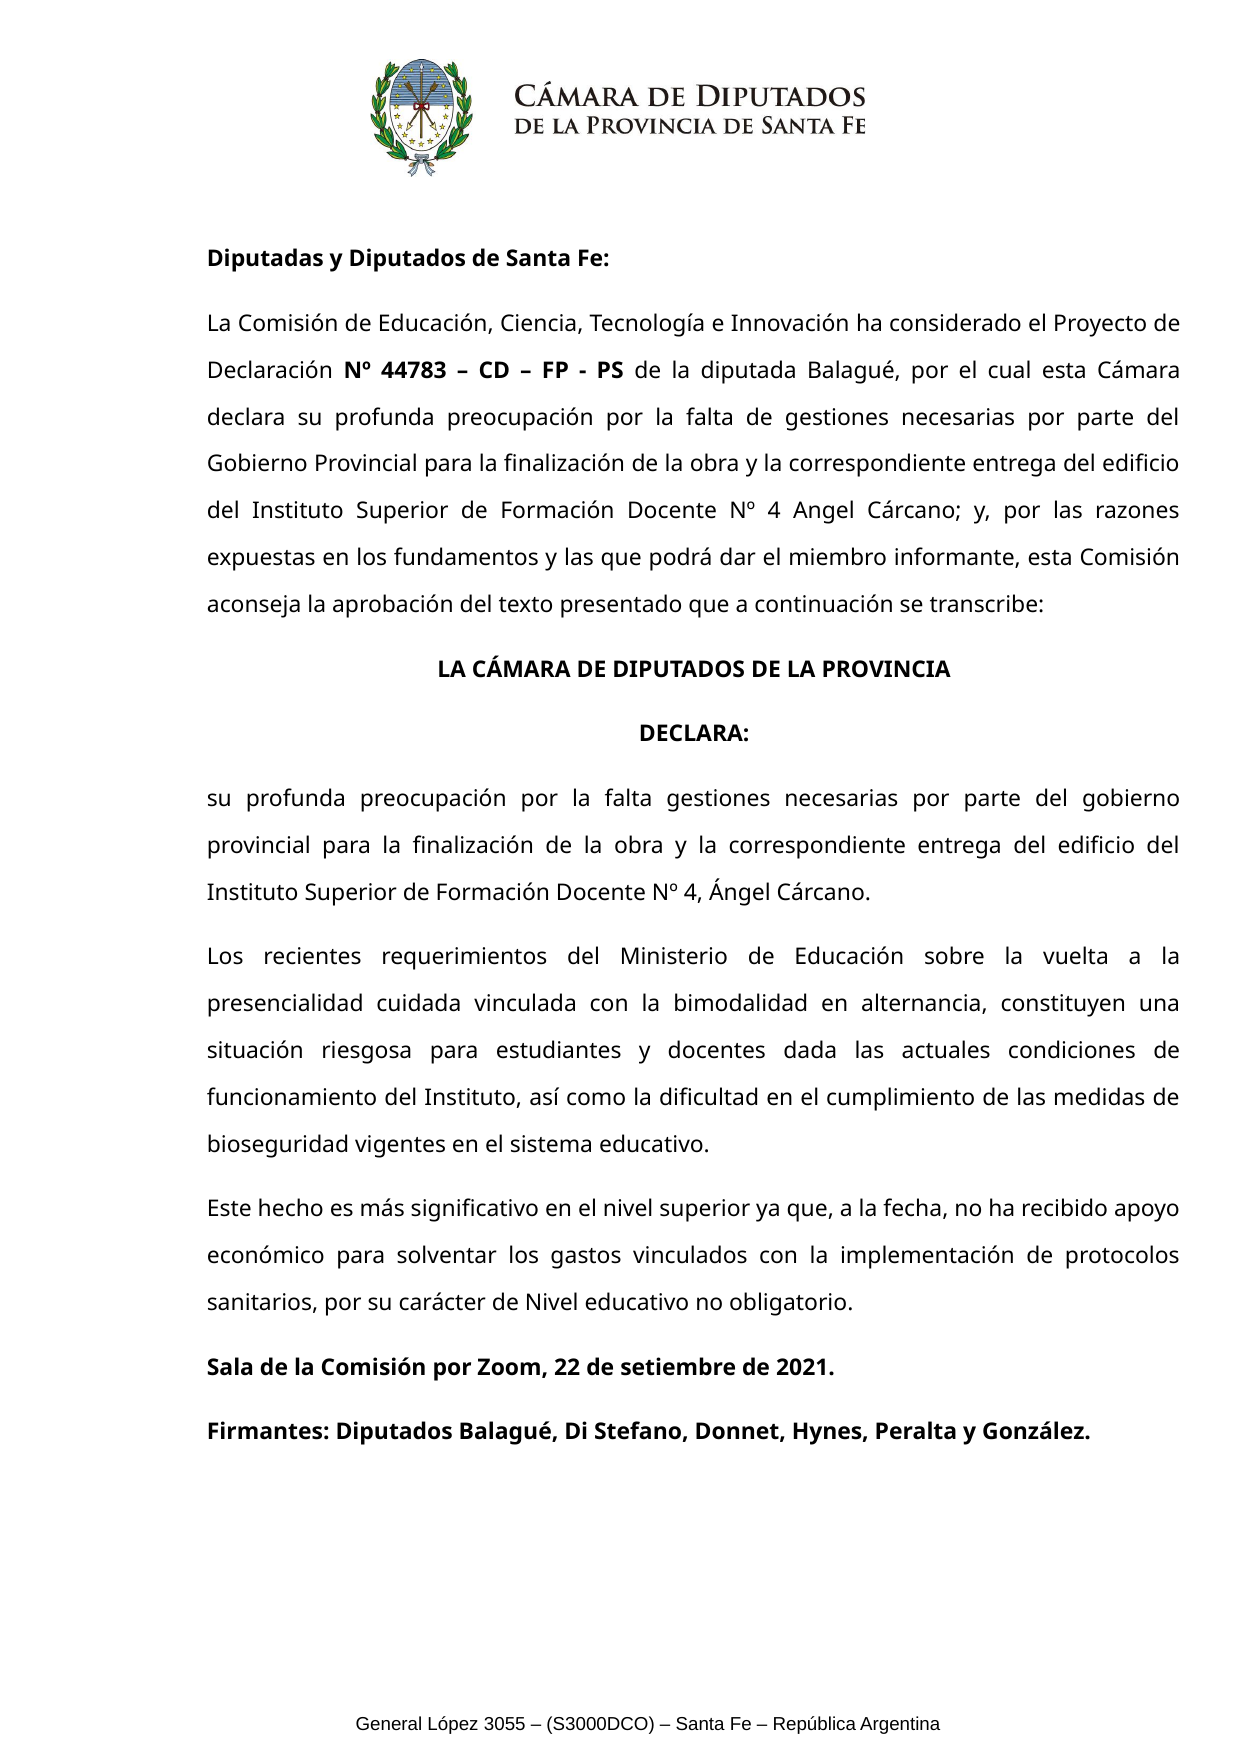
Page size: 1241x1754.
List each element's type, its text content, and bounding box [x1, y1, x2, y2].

text DECLARA: [207, 717, 1181, 748]
text Sala de la Comisión por Zoom, 22 de setiembre de 2021. [207, 1351, 1181, 1382]
text Diputadas y Diputados de Santa Fe: [207, 242, 1181, 273]
text Firmantes: Diputados Balagué, Di Stefano, Donnet, Hynes, Peralta y González. [207, 1415, 1181, 1446]
text La Comisión de Educación, Ciencia, Tecnología e Innovación ha considerado el Proyecto de Declaración Nº 44783 – CD – FP - PS de la diputada Balagué, por el cual esta Cámara declara su profunda preocupación por la falta de gestiones necesarias por parte del Gobierno Provincial para la finalización de la obra y la correspondiente entrega del edificio del Instituto Superior de Formación Docente Nº 4 Angel Cárcano; y, por las razones expuestas en los fundamentos y las que podrá dar el miembro informante, esta Comisión aconseja la aprobación del texto presentado que a continuación se transcribe: [207, 307, 1181, 619]
picture [370, 59, 866, 181]
text su profunda preocupación por la falta gestiones necesarias por parte del gobierno provincial para la finalización de la obra y la correspondiente entrega del edificio del Instituto Superior de Formación Docente Nº 4, Ángel Cárcano. [207, 782, 1181, 907]
text Los recientes requerimientos del Ministerio de Educación sobre la vuelta a la presencialidad cuidada vinculada con la bimodalidad en alternancia, constituyen una situación riesgosa para estudiantes y docentes dada las actuales condiciones de funcionamiento del Instituto, así como la dificultad en el cumplimiento de las medidas de bioseguridad vigentes en el sistema educativo. [207, 940, 1181, 1159]
text LA CÁMARA DE DIPUTADOS DE LA PROVINCIA [207, 653, 1181, 684]
text Este hecho es más significativo en el nivel superior ya que, a la fecha, no ha recibido apoyo económico para solventar los gastos vinculados con la implementación de protocolos sanitarios, por su carácter de Nivel educativo no obligatorio. [207, 1192, 1181, 1317]
